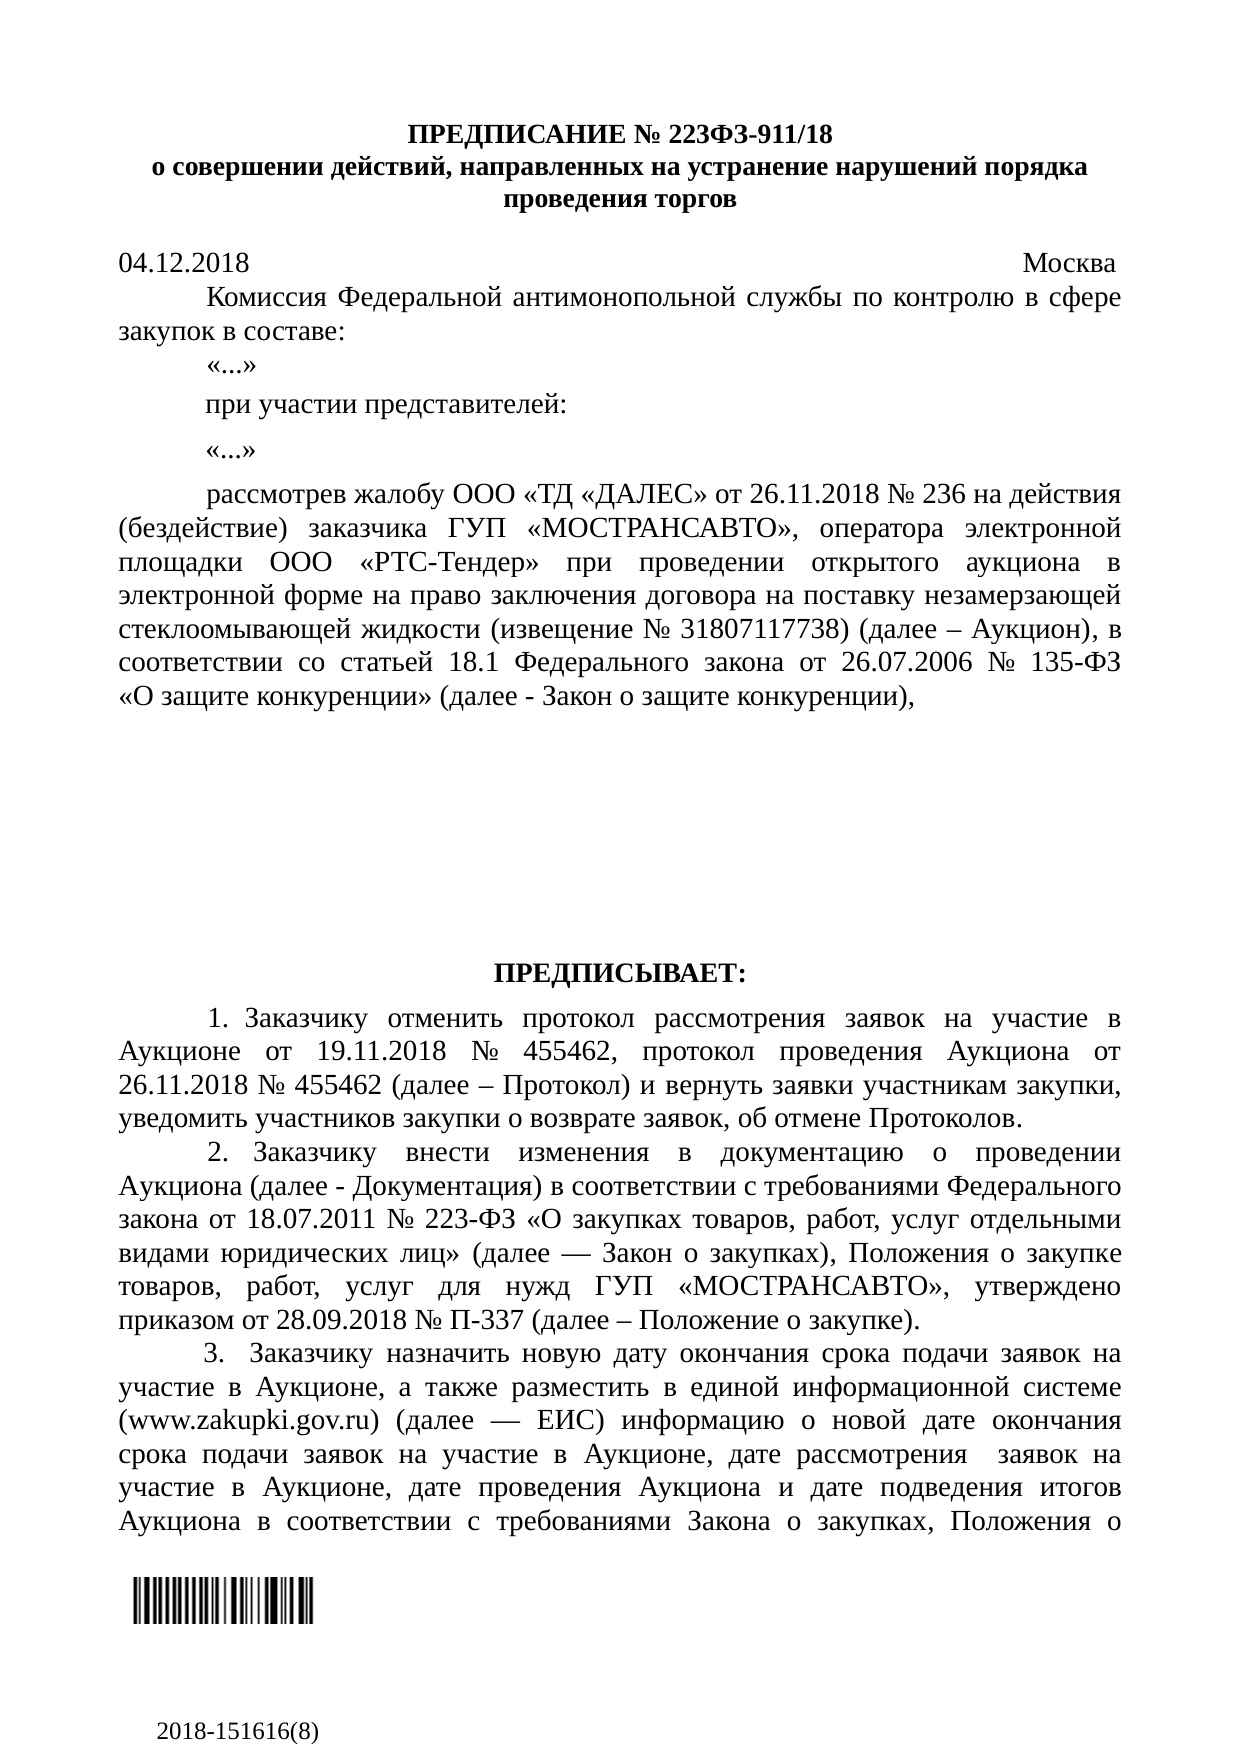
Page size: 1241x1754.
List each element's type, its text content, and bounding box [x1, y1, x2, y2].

text ПРЕДПИСЫВАЕТ: [118, 956, 1122, 988]
text 3. Заказчику назначить новую дату окончания срока подачи заявок на участие в Аукционе, а также разместить в единой информационной системе (www.zakupki.gov.ru) (далее — ЕИС) информацию о новой дате окончания срока подачи заявок на участие в Аукционе, дате рассмотрения заявок на участие в Аукционе, дате проведения Аукциона и дате подведения итогов Аукциона в соответствии с требованиями Закона о закупках, Положения о [118, 1335, 1122, 1537]
text ПРЕДПИСАНИЕ № 223ФЗ-911/18 [118, 118, 1122, 150]
text рассмотрев жалобу ООО «ТД «ДАЛЕС» от 26.11.2018 № 236 на действия (бездействие) заказчика ГУП «МОСТРАНСАВТО», оператора электронной площадки ООО «РТС-Тендер» при проведении открытого аукциона в электронной форме на право заключения договора на поставку незамерзающей стеклоомывающей жидкости (извещение № 31807117738) (далее – Аукцион), в соответствии со статьей 18.1 Федерального закона от 26.07.2006 № 135-ФЗ «О защите конкуренции» (далее - Закон о защите конкуренции), [118, 477, 1122, 711]
picture [118, 1577, 331, 1624]
text «...» [118, 346, 1122, 380]
list Заказчику внести изменения в документацию о проведении Аукциона (далее - Документация) в соответствии с требованиями Федерального закона от 18.07.2011 № 223-ФЗ «О закупках товаров, работ, услуг отдельными видами юридических лиц» (далее — Закон о закупках), Положения о закупке товаров, работ, услуг для нужд ГУП «МОСТРАНСАВТО», утверждено приказом от 28.09.2018 № П-337 (далее – Положение о закупке). [118, 1134, 1122, 1335]
text о совершении действий, направленных на устранение нарушений порядка проведения торгов [118, 150, 1122, 214]
text «...» [118, 431, 1122, 465]
text при участии представителей: [118, 386, 1122, 419]
text Комиссия Федеральной антимонопольной службы по контролю в сфере закупок в составе: [118, 279, 1122, 346]
list Заказчику отменить протокол рассмотрения заявок на участие в Аукционе от 19.11.2018 № 455462, протокол проведения Аукциона от 26.11.2018 № 455462 (далее – Протокол) и вернуть заявки участникам закупки, уведомить участников закупки о возврате заявок, об отмене Протоколов. [118, 1000, 1122, 1134]
text 04.12.2018 Москва [118, 246, 1122, 279]
